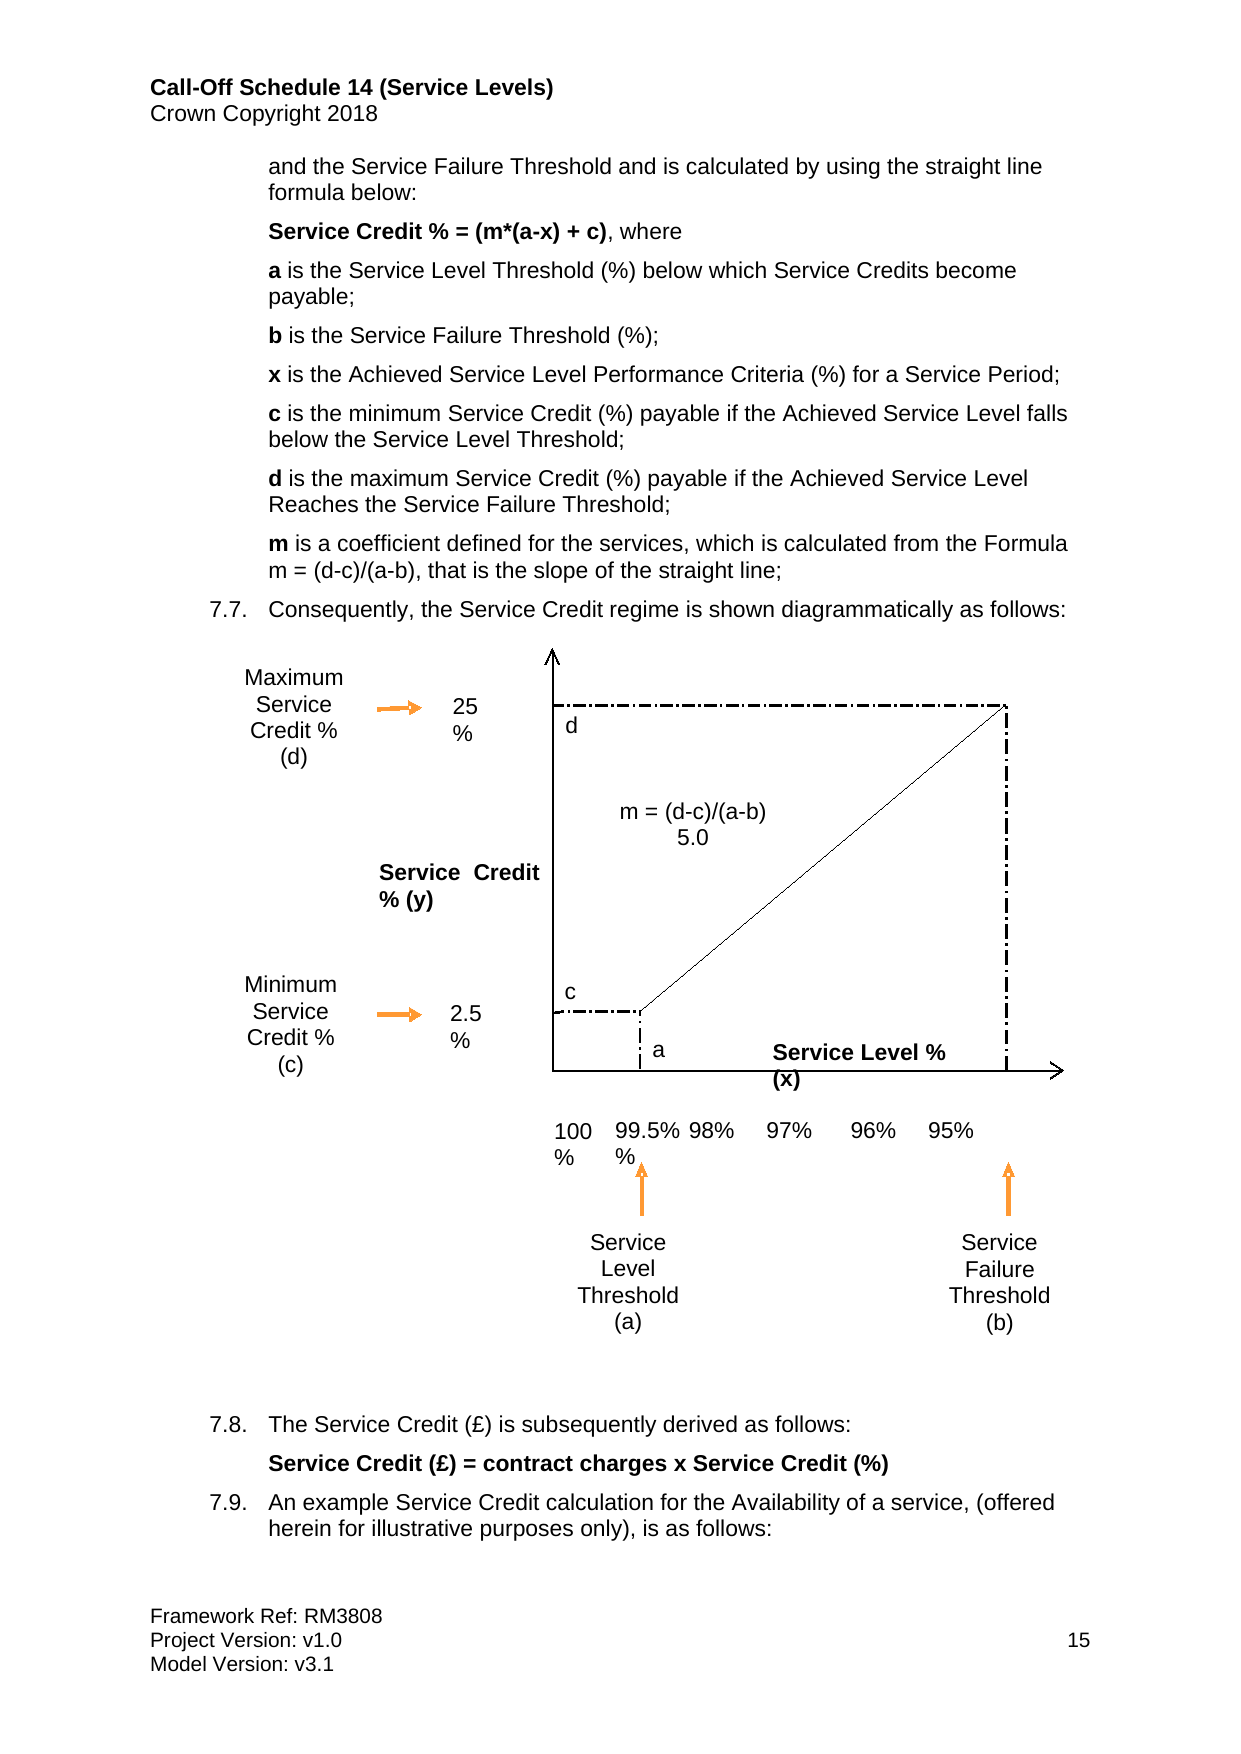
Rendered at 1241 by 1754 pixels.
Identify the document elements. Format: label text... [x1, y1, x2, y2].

list m is a coefficient defined for the services, which is calculated from the Formula m = (d-c)/(a-b), that is the slope of the straight line; [268, 530, 1090, 583]
list Service Credit % = (m*(a-x) + c), where [268, 218, 1090, 244]
list c is the minimum Service Credit (%) payable if the Achieved Service Level falls below the Service Level Threshold; [268, 400, 1090, 453]
list a is the Service Level Threshold (%) below which Service Credits become payable; [268, 257, 1090, 310]
list d is the maximum Service Credit (%) payable if the Achieved Service Level Reaches the Service Failure Threshold; [268, 465, 1090, 518]
list and the Service Failure Threshold and is calculated by using the straight line formula below: [209, 153, 1090, 206]
list x is the Achieved Service Level Performance Criteria (%) for a Service Period; [268, 361, 1090, 387]
list The Service Credit (£) is subsequently derived as follows: [209, 1411, 1090, 1437]
list Service Credit (£) = contract charges x Service Credit (%) [268, 1450, 1090, 1476]
list b is the Service Failure Threshold (%); [268, 322, 1090, 348]
list Consequently, the Service Credit regime is shown diagrammatically as follows: [209, 596, 1090, 622]
list An example Service Credit calculation for the Availability of a service, (offered herein for illustrative purposes only), is as follows: [209, 1488, 1090, 1541]
